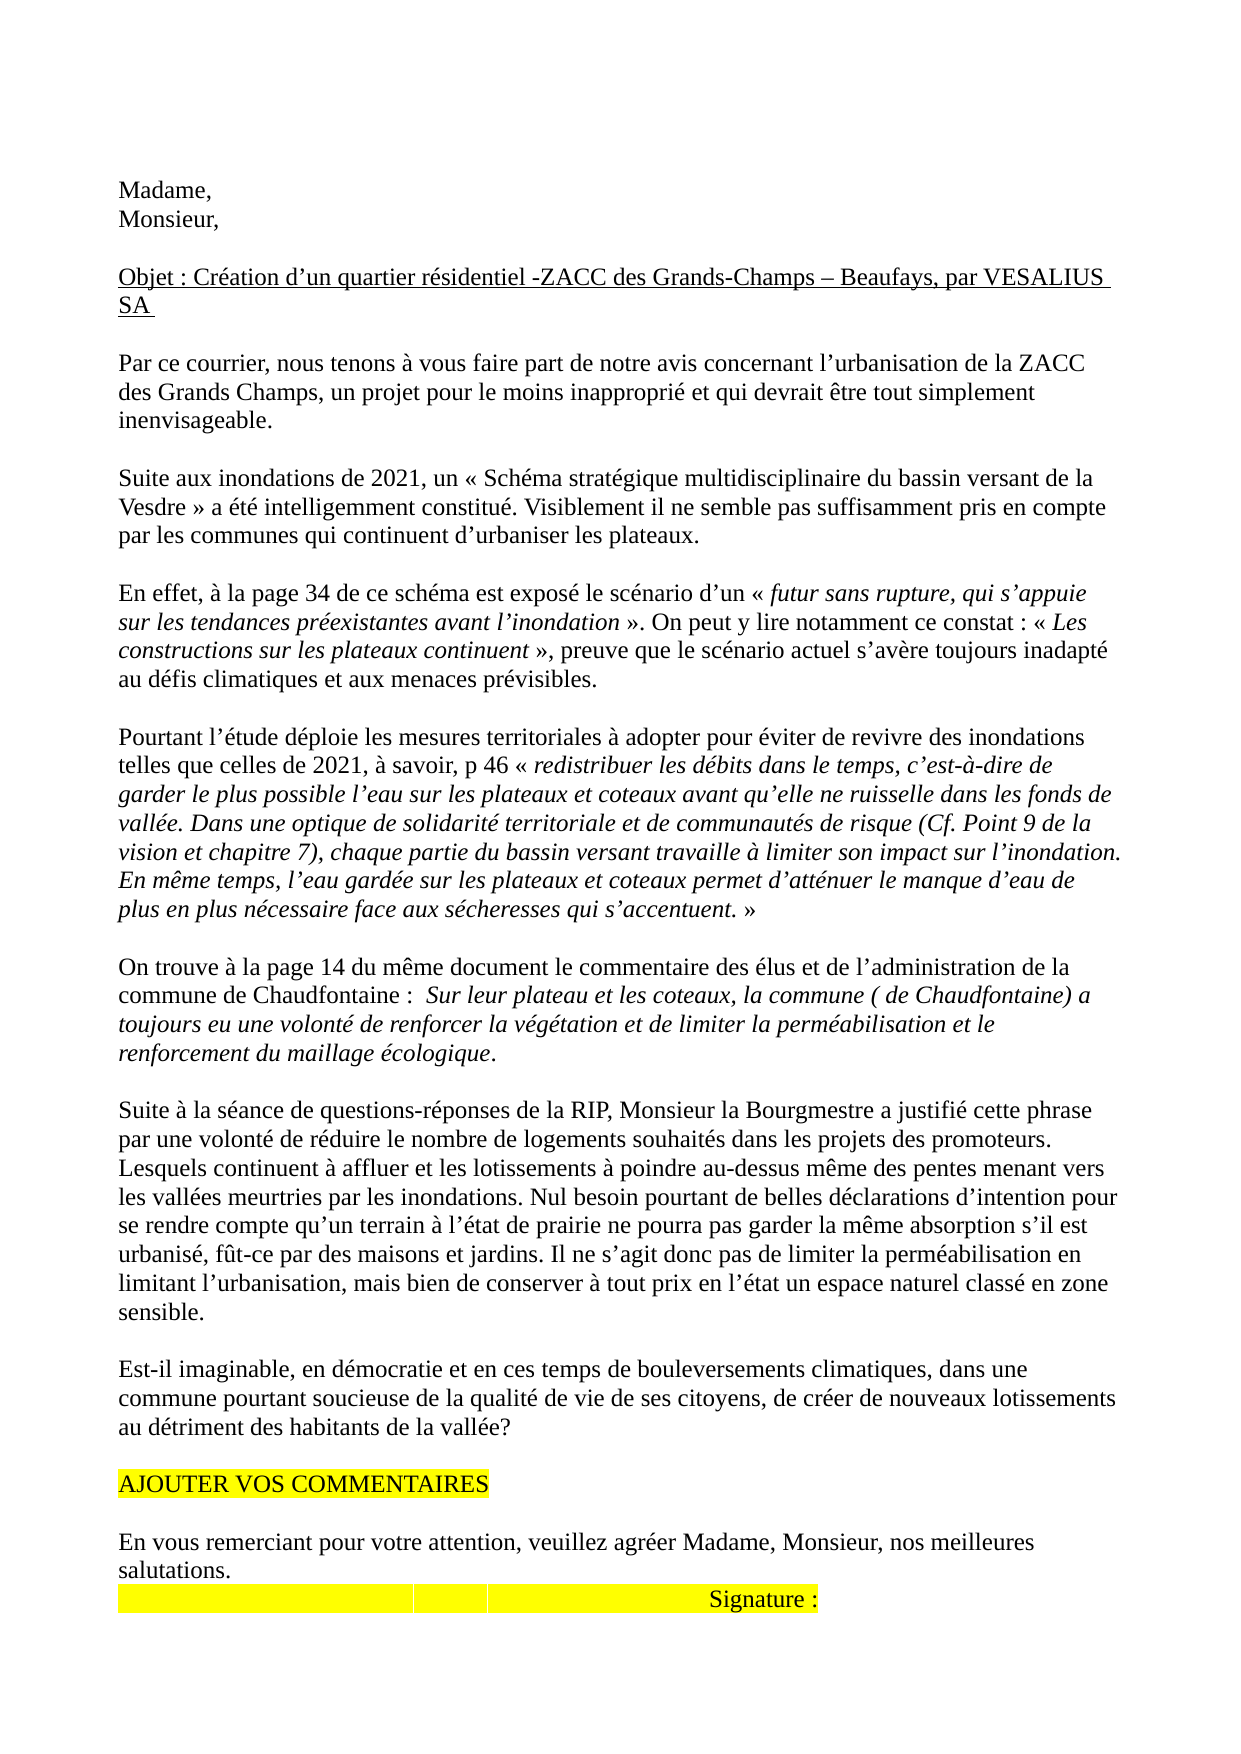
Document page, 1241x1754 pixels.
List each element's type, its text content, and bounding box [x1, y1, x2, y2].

text Pourtant l’étude déploie les mesures territoriales à adopter pour éviter de revivre des inondations telles que celles de 2021, à savoir, p 46 « redistribuer les débits dans le temps, c’est-à-dire de garder le plus possible l’eau sur les plateaux et coteaux avant qu’elle ne ruisselle dans les fonds de vallée. Dans une optique de solidarité territoriale et de communautés de risque (Cf. Point 9 de la vision et chapitre 7), chaque partie du bassin versant travaille à limiter son impact sur l’inondation. En même temps, l’eau gardée sur les plateaux et coteaux permet d’atténuer le manque d’eau de plus en plus nécessaire face aux sécheresses qui s’accentuent. » [118, 722, 1122, 923]
text Signature : [118, 1584, 1122, 1613]
text Objet : Création d’un quartier résidentiel -ZACC des Grands-Champs – Beaufays, par VESALIUS SA [118, 262, 1122, 319]
text Est-il imaginable, en démocratie et en ces temps de bouleversements climatiques, dans une commune pourtant soucieuse de la qualité de vie de ses citoyens, de créer de nouveaux lotissements au détriment des habitants de la vallée? [118, 1354, 1122, 1441]
text En vous remerciant pour votre attention, veuillez agréer Madame, Monsieur, nos meilleures salutations. [118, 1527, 1122, 1584]
text Suite aux inondations de 2021, un « Schéma stratégique multidisciplinaire du bassin versant de la Vesdre » a été intelligemment constitué. Visiblement il ne semble pas suffisamment pris en compte par les communes qui continuent d’urbaniser les plateaux. [118, 463, 1122, 549]
text On trouve à la page 14 du même document le commentaire des élus et de l’administration de la commune de Chaudfontaine : Sur leur plateau et les coteaux, la commune ( de Chaudfontaine) a toujours eu une volonté de renforcer la végétation et de limiter la perméabilisation et le renforcement du maillage écologique. [118, 952, 1122, 1067]
text En effet, à la page 34 de ce schéma est exposé le scénario d’un « futur sans rupture, qui s’appuie sur les tendances préexistantes avant l’inondation ». On peut y lire notamment ce constat : « Les constructions sur les plateaux continuent », preuve que le scénario actuel s’avère toujours inadapté au défis climatiques et aux menaces prévisibles. [118, 578, 1122, 693]
text AJOUTER VOS COMMENTAIRES [118, 1469, 1122, 1498]
text Par ce courrier, nous tenons à vous faire part de notre avis concernant l’urbanisation de la ZACC des Grands Champs, un projet pour le moins inapproprié et qui devrait être tout simplement inenvisageable. [118, 348, 1122, 434]
text Monsieur, [118, 204, 1122, 233]
text Suite à la séance de questions-réponses de la RIP, Monsieur la Bourgmestre a justifié cette phrase par une volonté de réduire le nombre de logements souhaités dans les projets des promoteurs. Lesquels continuent à affluer et les lotissements à poindre au-dessus même des pentes menant vers les vallées meurtries par les inondations. Nul besoin pourtant de belles déclarations d’intention pour se rendre compte qu’un terrain à l’état de prairie ne pourra pas garder la même absorption s’il est urbanisé, fût-ce par des maisons et jardins. Il ne s’agit donc pas de limiter la perméabilisation en limitant l’urbanisation, mais bien de conserver à tout prix en l’état un espace naturel classé en zone sensible. [118, 1096, 1122, 1326]
text Madame, [118, 176, 1122, 204]
